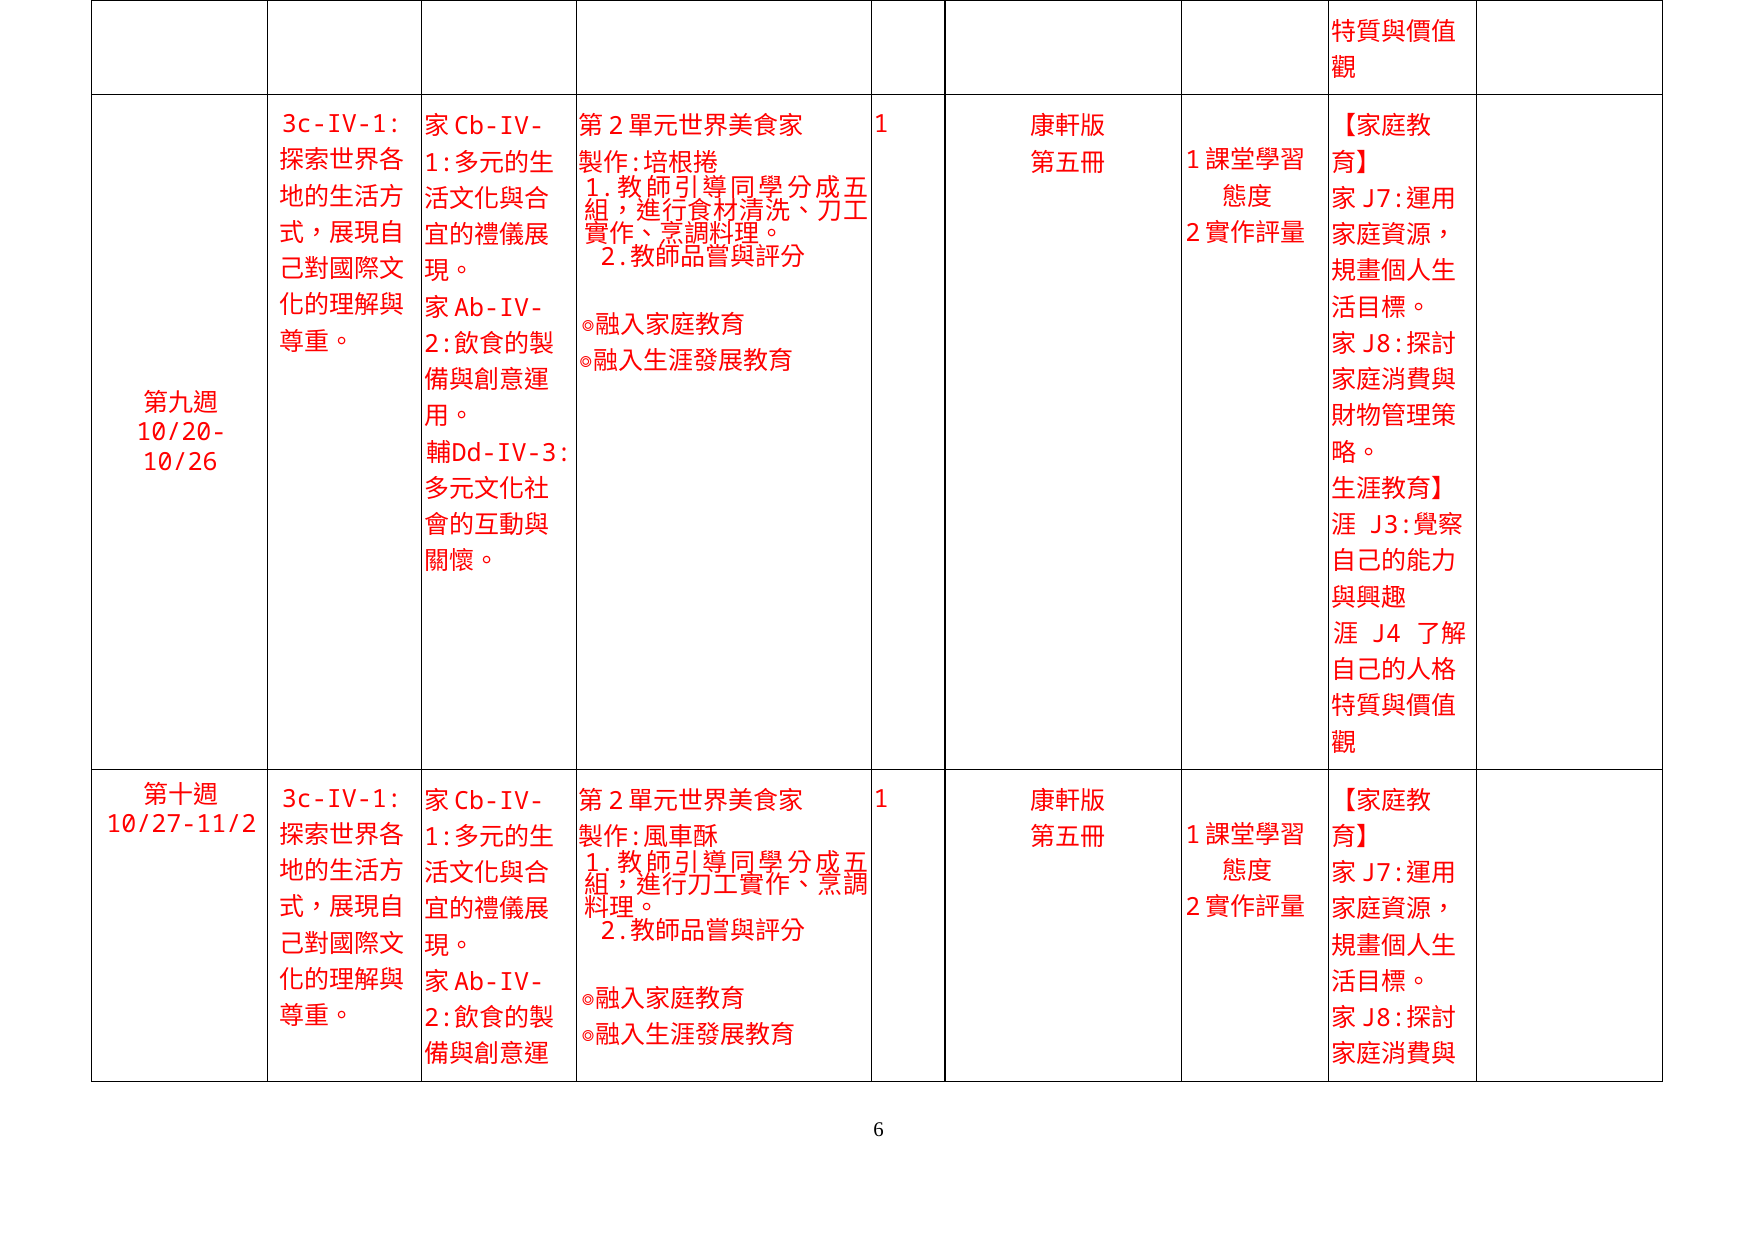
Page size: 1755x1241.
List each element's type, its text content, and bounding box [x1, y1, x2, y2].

table_cell 3c-IV-1:探索世界各地的生活方式，展現自己對國際文化的理解與尊重。 [268, 770, 421, 1081]
table_cell [577, 1, 871, 94]
table_cell 1 [872, 95, 944, 769]
table_cell [1477, 1, 1662, 94]
table_cell [1477, 770, 1662, 1081]
table_cell 特質與價值觀 [1329, 1, 1476, 94]
table_cell [92, 1, 267, 94]
table_cell 【家庭教育】 家J7:運用家庭資源，規畫個人生活目標。 家J8:探討家庭消費與財物管理策略。 生涯教育】 涯 J3:覺察自己的能力與興趣 涯 J4 了解自己的人格特質與價值觀 [1329, 95, 1476, 769]
table_cell 第九週 10/20-10/26 [92, 95, 267, 769]
table_cell 【家庭教育】 家J7:運用家庭資源，規畫個人生活目標。 家J8:探討家庭消費與 [1329, 770, 1476, 1081]
table_cell 康軒版 第五冊 [946, 770, 1181, 1081]
table_cell [872, 1, 944, 94]
table_cell 家Cb-IV-1:多元的生活文化與合宜的禮儀展現。 家Ab-IV-2:飲食的製備與創意運 [422, 770, 576, 1081]
table_cell 第2單元世界美食家 製作:培根捲 1.教師引導同學分成五組，進行食材清洗、刀工實作、烹調料理。 2.教師品嘗與評分 ◎融入家庭教育 ◎融入生涯發展教育 [577, 95, 871, 769]
table_cell 康軒版 第五冊 [946, 95, 1181, 769]
table_cell [1182, 1, 1328, 94]
table_cell 家Cb-IV-1:多元的生活文化與合宜的禮儀展現。 家Ab-IV-2:飲食的製備與創意運用。 輔Dd-IV-3:多元文化社會的互動與關懷。 [422, 95, 576, 769]
table_cell [946, 1, 1181, 94]
table_cell [268, 1, 421, 94]
table_cell 1 [872, 770, 944, 1081]
table_cell [422, 1, 576, 94]
table_cell 第2單元世界美食家 製作:風車酥 1.教師引導同學分成五組，進行刀工實作、烹調料理。 2.教師品嘗與評分 ◎融入家庭教育 ◎融入生涯發展教育 [577, 770, 871, 1081]
table_cell 第十週 10/27-11/2 [92, 770, 267, 1081]
table_cell 1課堂學習態度 2實作評量 [1182, 770, 1328, 1081]
table_cell 3c-IV-1:探索世界各地的生活方式，展現自己對國際文化的理解與尊重。 [268, 95, 421, 769]
table_cell 1課堂學習態度 2實作評量 [1182, 95, 1328, 769]
table_cell [1477, 95, 1662, 769]
